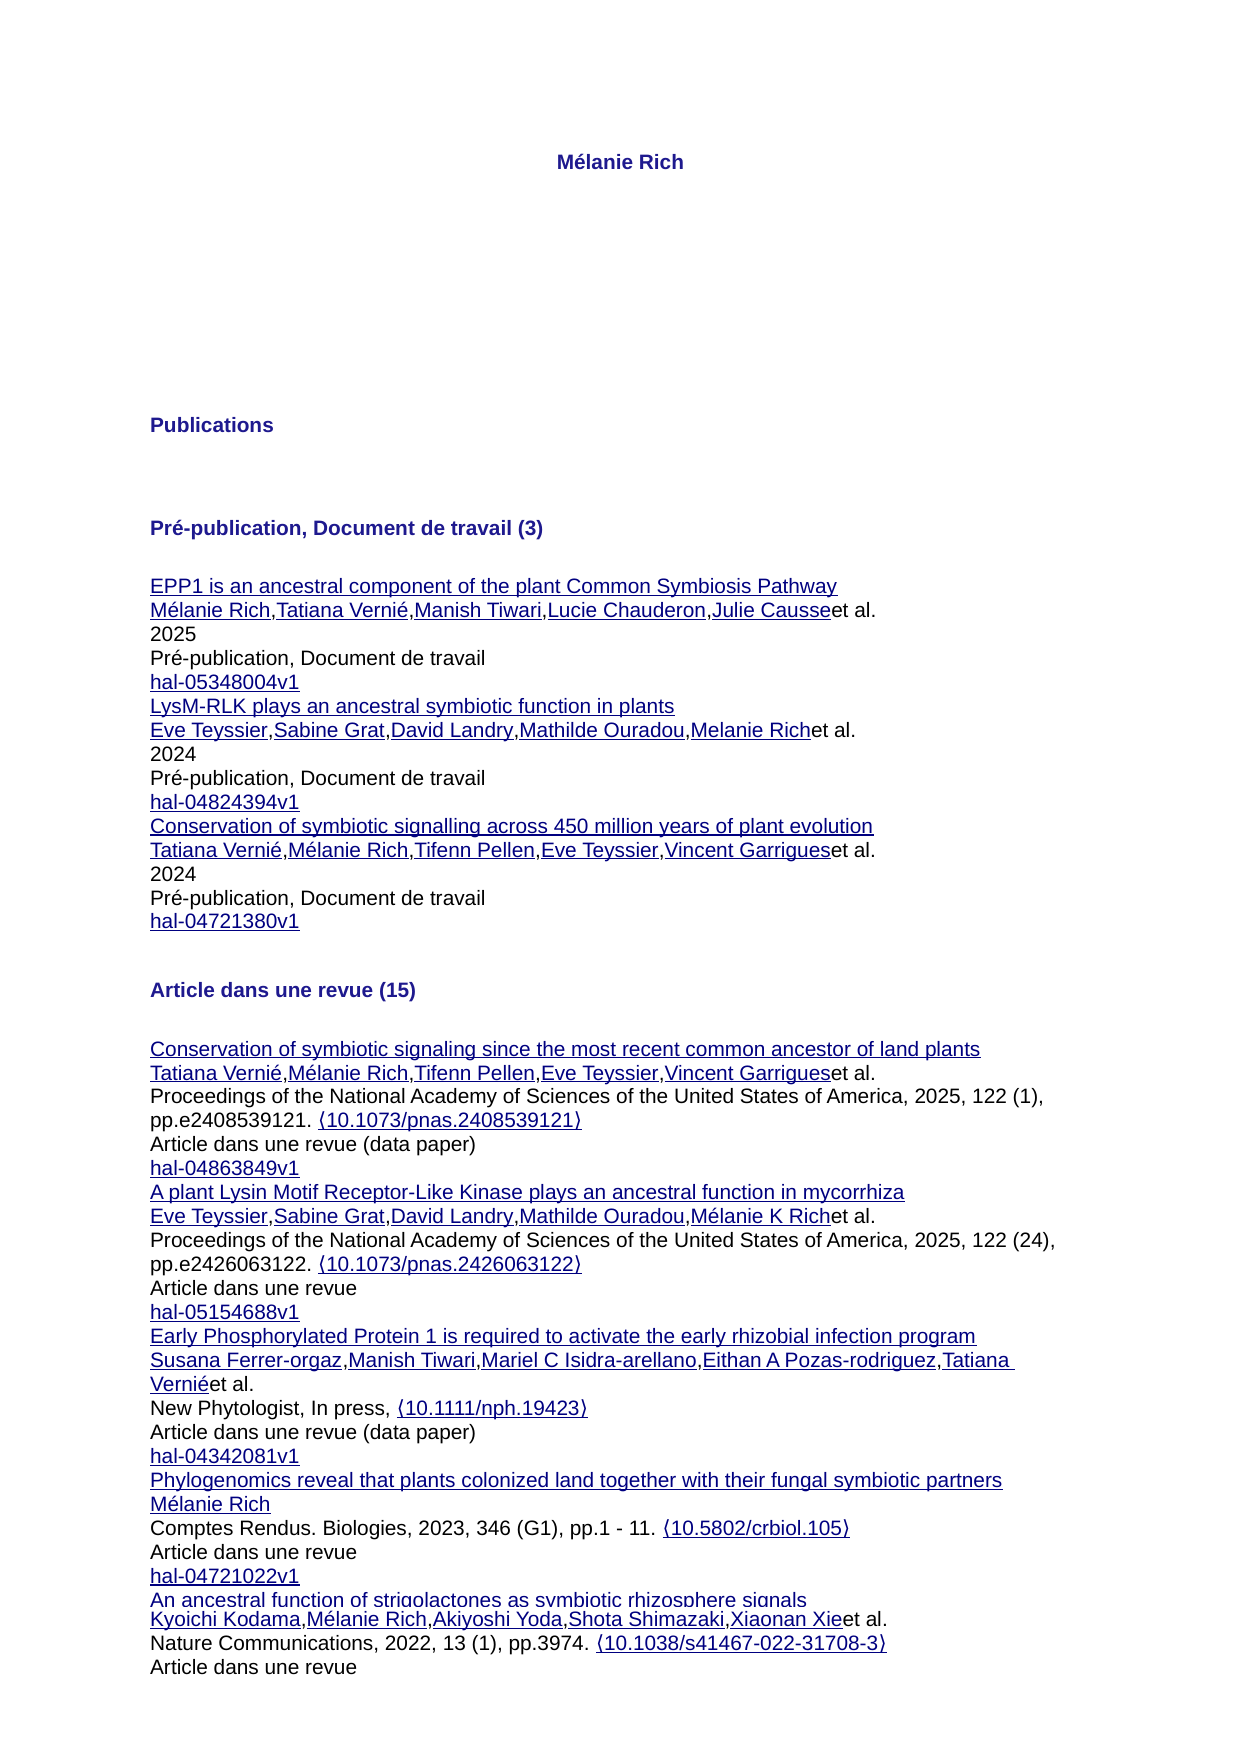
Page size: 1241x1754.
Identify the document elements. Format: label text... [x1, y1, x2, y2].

subtitle Article dans une revue (15) [150, 978, 1090, 1002]
table_header Conservation of symbiotic signaling since the most recent common ancestor of land plants Tatiana Vernié,Mélanie Rich,Tifenn Pellen,Eve Teyssier,Vincent Garrigueset al. Proceedings of the National Academy of Sciences of the United States of America, 2025, 122 (1), pp.e2408539121. ⟨10.1073/pnas.2408539121⟩ Article dans une revue (data paper) hal-04863849v1 [150, 1036, 1090, 1180]
table_cell Conservation of symbiotic signalling across 450 million years of plant evolution Tatiana Vernié,Mélanie Rich,Tifenn Pellen,Eve Teyssier,Vincent Garrigueset al. 2024 Pré-publication, Document de travail hal-04721380v1 [150, 814, 1090, 933]
table_cell A plant Lysin Motif Receptor-Like Kinase plays an ancestral function in mycorrhiza Eve Teyssier,Sabine Grat,David Landry,Mathilde Ouradou,Mélanie K Richet al. Proceedings of the National Academy of Sciences of the United States of America, 2025, 122 (24), pp.e2426063122. ⟨10.1073/pnas.2426063122⟩ Article dans une revue hal-05154688v1 [150, 1180, 1090, 1324]
table_cell LysM-RLK plays an ancestral symbiotic function in plants Eve Teyssier,Sabine Grat,David Landry,Mathilde Ouradou,Melanie Richet al. 2024 Pré-publication, Document de travail hal-04824394v1 [150, 694, 1090, 813]
table_header EPP1 is an ancestral component of the plant Common Symbiosis Pathway Mélanie Rich,Tatiana Vernié,Manish Tiwari,Lucie Chauderon,Julie Causseet al. 2025 Pré-publication, Document de travail hal-05348004v1 [150, 574, 1090, 694]
subtitle Mélanie Rich [150, 150, 1090, 174]
table_cell An ancestral function of strigolactones as symbiotic rhizosphere signals Kyoichi Kodama,Mélanie Rich,Akiyoshi Yoda,Shota Shimazaki,Xiaonan Xieet al. Nature Communications, 2022, 13 (1), pp.3974. ⟨10.1038/s41467-022-31708-3⟩ Article dans une revue [150, 1588, 1090, 1679]
table_cell Phylogenomics reveal that plants colonized land together with their fungal symbiotic partners Mélanie Rich Comptes Rendus. Biologies, 2023, 346 (G1), pp.1 - 11. ⟨10.5802/crbiol.105⟩ Article dans une revue hal-04721022v1 [150, 1468, 1090, 1587]
table_cell Early Phosphorylated Protein 1 is required to activate the early rhizobial infection program Susana Ferrer‐orgaz,Manish Tiwari,Mariel C Isidra‐arellano,Eithan A Pozas‐rodriguez,Tatiana Verniéet al. New Phytologist, In press, ⟨10.1111/nph.19423⟩ Article dans une revue (data paper) hal-04342081v1 [150, 1324, 1090, 1468]
subtitle Publications [150, 412, 1090, 436]
subtitle Pré-publication, Document de travail (3) [150, 516, 1090, 539]
